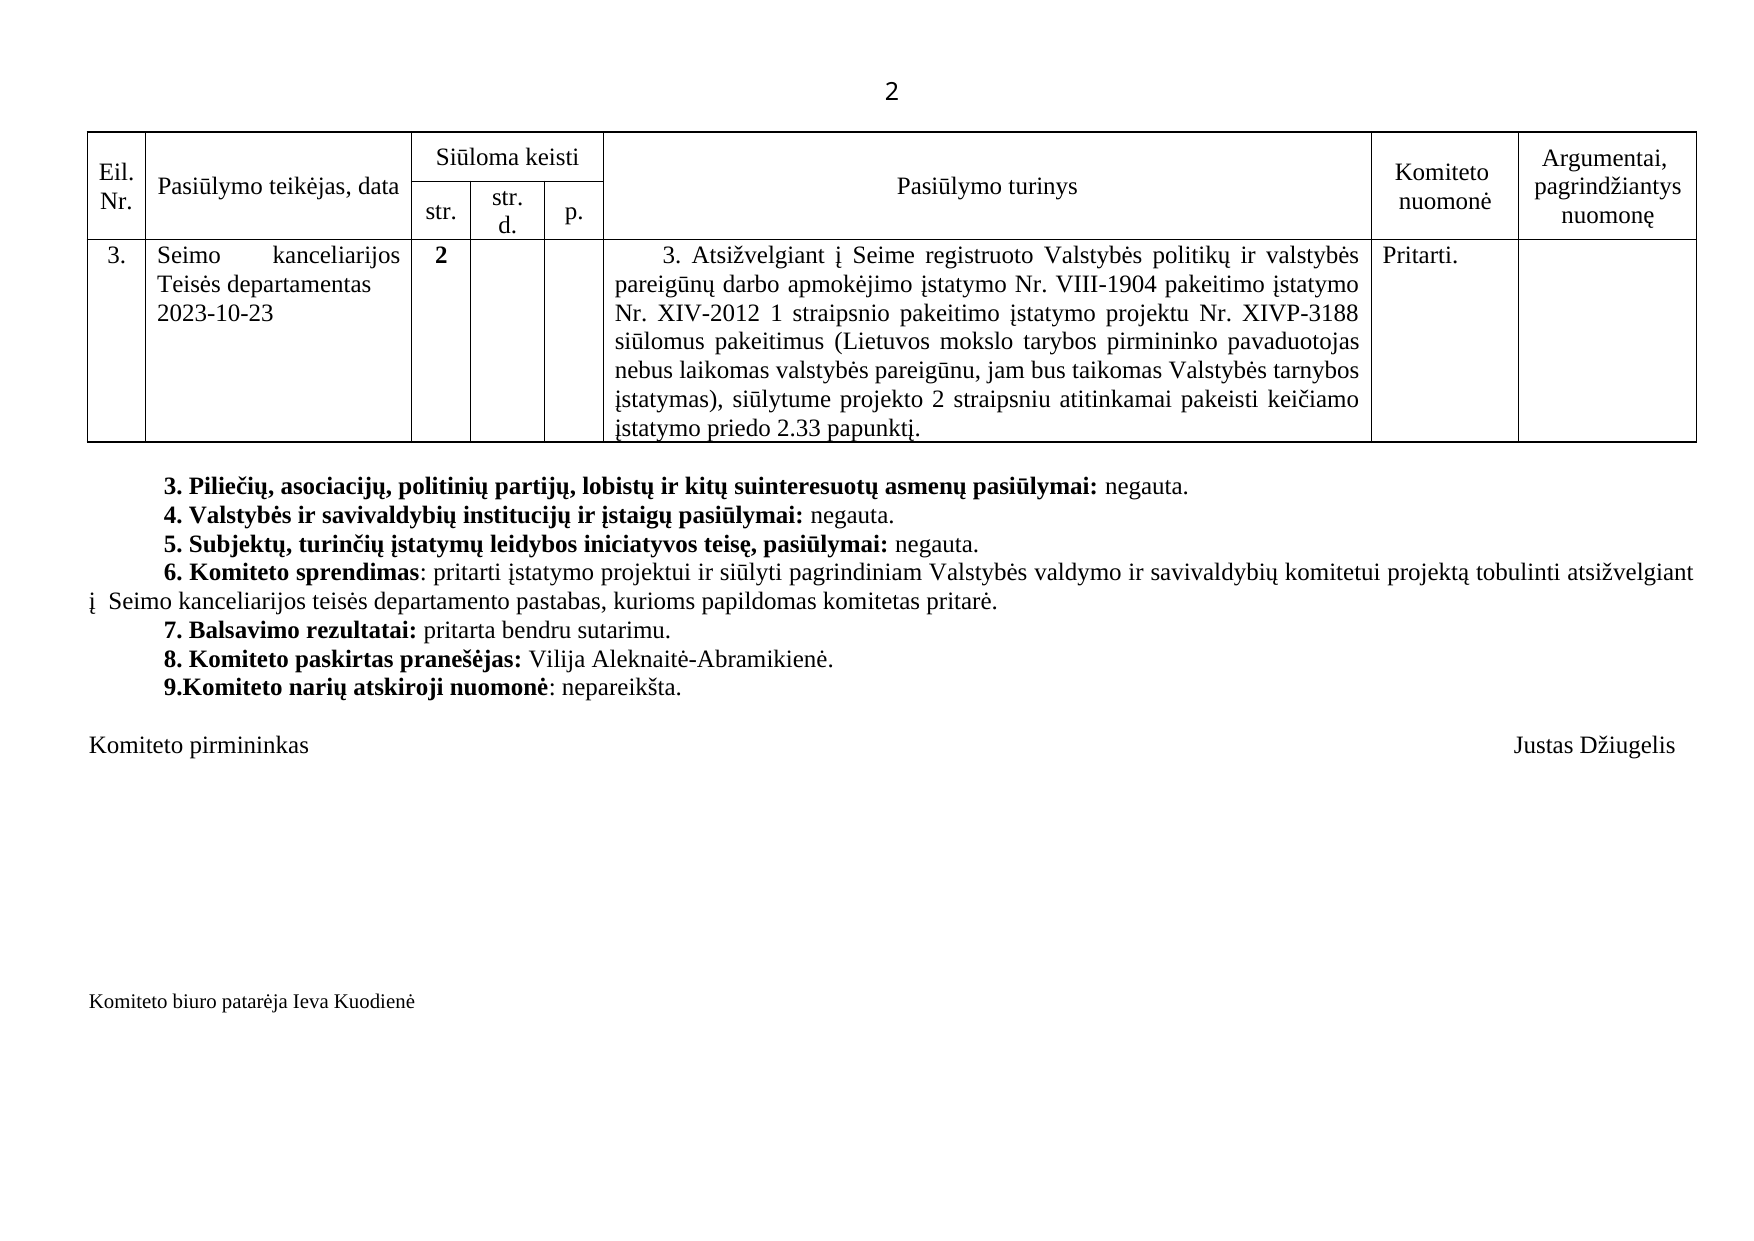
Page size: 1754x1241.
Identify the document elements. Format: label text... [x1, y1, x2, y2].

table_header Pasiūlymo turinys [604, 133, 1371, 239]
table_cell [1519, 240, 1696, 441]
text Komiteto pirmininkas Justas Džiugelis [89, 730, 1695, 759]
table_header Siūloma keisti [412, 133, 603, 181]
table_cell p. [545, 182, 603, 239]
table_cell Seimo kanceliarijos Teisės departamentas 2023-10-23 [146, 240, 411, 441]
text Komiteto biuro patarėja Ieva Kuodienė [89, 989, 1695, 1013]
text 9.Komiteto narių atskiroji nuomonė: nepareikšta. [89, 672, 1695, 701]
text 7. Balsavimo rezultatai: pritarta bendru sutarimu. [89, 615, 1695, 644]
table_cell [471, 240, 544, 441]
subtitle 3. Piliečių, asociacijų, politinių partijų, lobistų ir kitų suinteresuotų asmenų pasiūlymai: negauta. [89, 471, 1695, 500]
table_cell str. d. [471, 182, 544, 239]
table_cell str. [412, 182, 470, 239]
table_header Pasiūlymo teikėjas, data [146, 133, 411, 239]
table_cell [545, 240, 603, 441]
subtitle 4. Valstybės ir savivaldybių institucijų ir įstaigų pasiūlymai: negauta. [89, 500, 1695, 529]
subtitle 5. Subjektų, turinčių įstatymų leidybos iniciatyvos teisę, pasiūlymai: negauta. [89, 529, 1695, 557]
table_header Eil. Nr. [88, 133, 145, 239]
table_cell Pritarti. [1372, 240, 1518, 441]
table_cell 2 [412, 240, 470, 441]
text 8. Komiteto paskirtas pranešėjas: Vilija Aleknaitė-Abramikienė. [89, 644, 1695, 672]
table_header Komiteto nuomonė [1372, 133, 1518, 239]
text 6. Komiteto sprendimas: pritarti įstatymo projektui ir siūlyti pagrindiniam Valstybės valdymo ir savivaldybių komitetui projektą tobulinti atsižvelgiant į Seimo kanceliarijos teisės departamento pastabas, kurioms papildomas komitetas pritarė. [89, 557, 1695, 615]
table_header Argumentai, pagrindžiantys nuomonę [1519, 133, 1696, 239]
table_cell 3. [88, 240, 145, 441]
